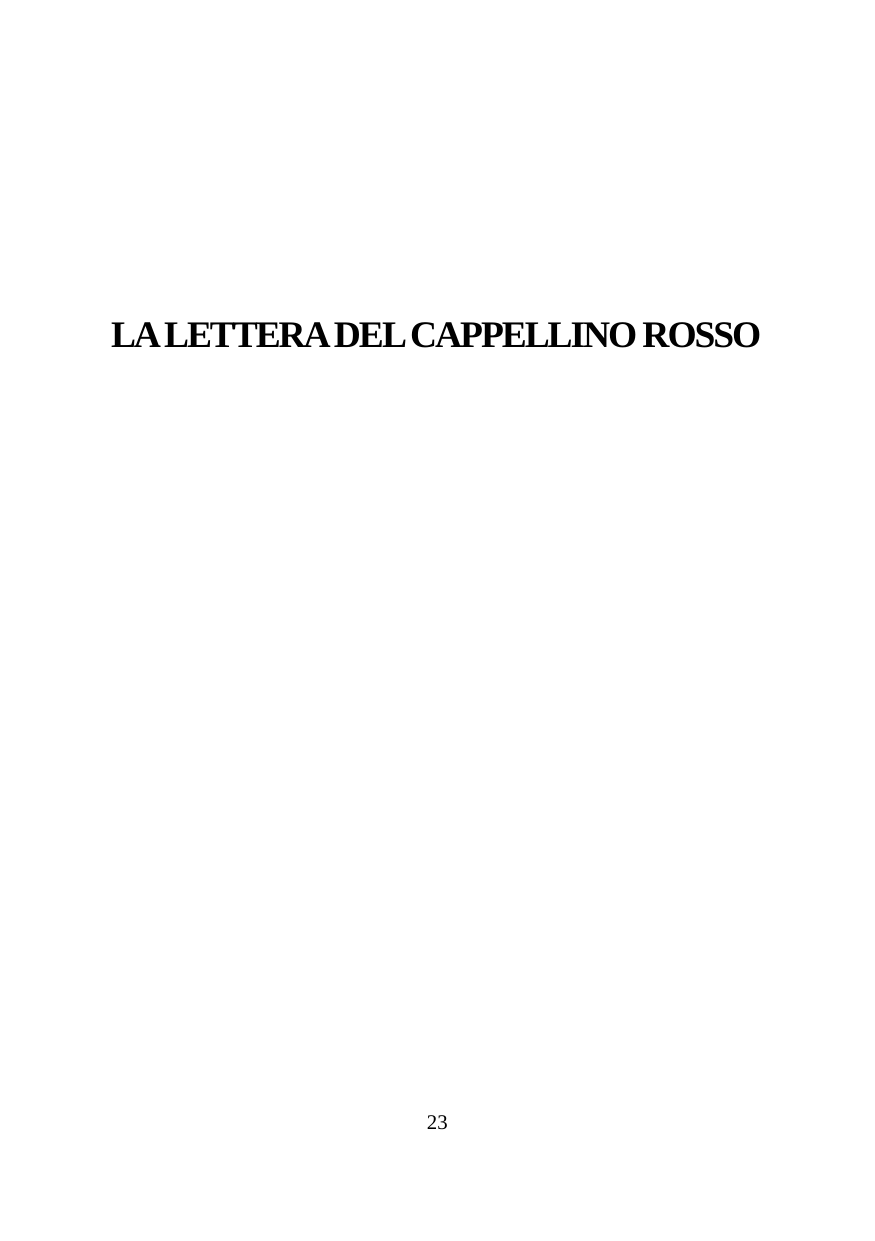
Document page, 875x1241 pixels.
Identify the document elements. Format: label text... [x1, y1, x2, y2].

subtitle LA LETTERA DEL CAPPELLINO ROSSO [106, 313, 768, 356]
